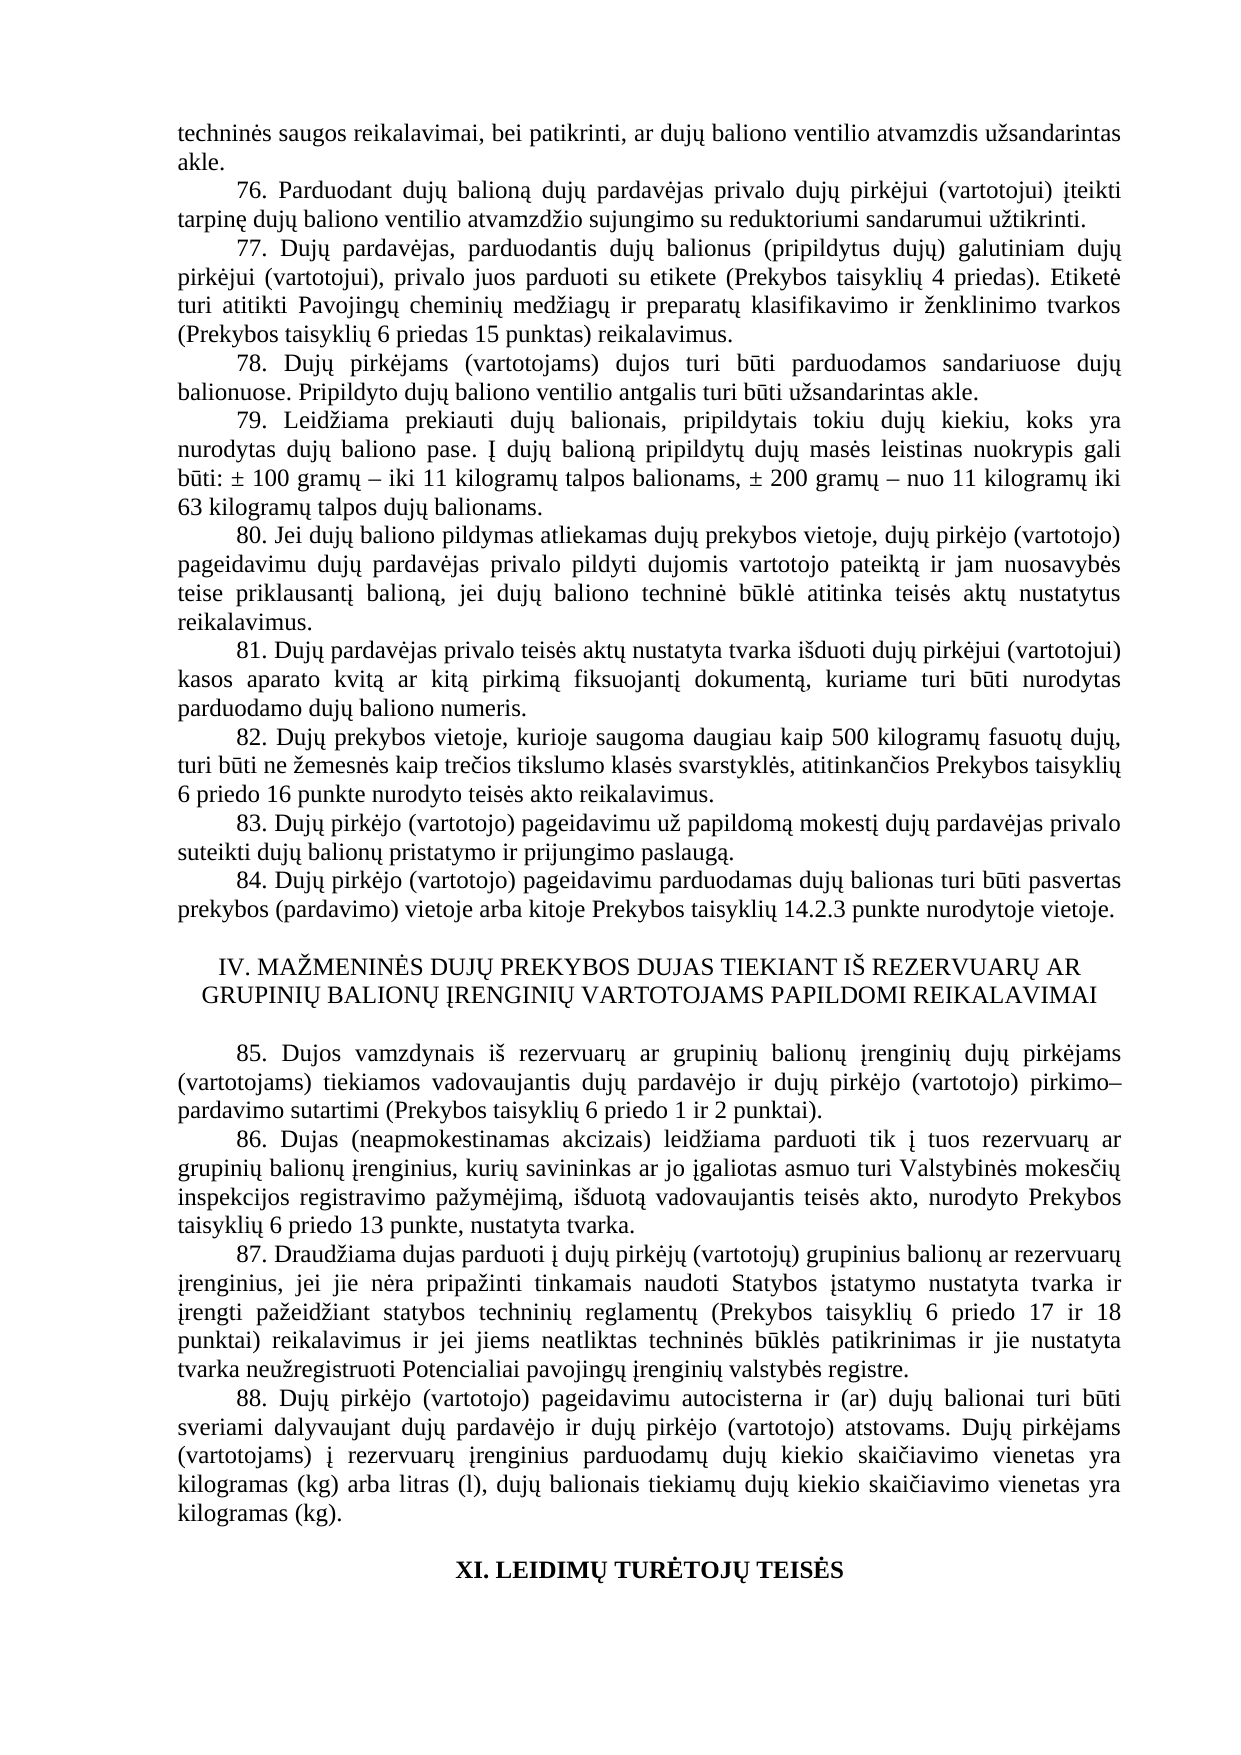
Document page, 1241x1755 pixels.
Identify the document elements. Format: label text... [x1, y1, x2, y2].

text 83. Dujų pirkėjo (vartotojo) pageidavimu už papildomą mokestį dujų pardavėjas privalo suteikti dujų balionų pristatymo ir prijungimo paslaugą. [177, 808, 1122, 866]
text 79. Leidžiama prekiauti dujų balionais, pripildytais tokiu dujų kiekiu, koks yra nurodytas dujų baliono pase. Į dujų balioną pripildytų dujų masės leistinas nuokrypis gali būti: ± 100 gramų – iki 11 kilogramų talpos balionams, ± 200 gramų – nuo 11 kilogramų iki 63 kilogramų talpos dujų balionams. [177, 406, 1122, 521]
text 85. Dujos vamzdynais iš rezervuarų ar grupinių balionų įrenginių dujų pirkėjams (vartotojams) tiekiamos vadovaujantis dujų pardavėjo ir dujų pirkėjo (vartotojo) pirkimo–pardavimo sutartimi (Prekybos taisyklių 6 priedo 1 ir 2 punktai). [177, 1038, 1122, 1124]
text 81. Dujų pardavėjas privalo teisės aktų nustatyta tvarka išduoti dujų pirkėjui (vartotojui) kasos aparato kvitą ar kitą pirkimą fiksuojantį dokumentą, kuriame turi būti nurodytas parduodamo dujų baliono numeris. [177, 636, 1122, 722]
text 88. Dujų pirkėjo (vartotojo) pageidavimu autocisterna ir (ar) dujų balionai turi būti sveriami dalyvaujant dujų pardavėjo ir dujų pirkėjo (vartotojo) atstovams. Dujų pirkėjams (vartotojams) į rezervuarų įrenginius parduodamų dujų kiekio skaičiavimo vienetas yra kilogramas (kg) arba litras (l), dujų balionais tiekiamų dujų kiekio skaičiavimo vienetas yra kilogramas (kg). [177, 1383, 1122, 1527]
text 84. Dujų pirkėjo (vartotojo) pageidavimu parduodamas dujų balionas turi būti pasvertas prekybos (pardavimo) vietoje arba kitoje Prekybos taisyklių 14.2.3 punkte nurodytoje vietoje. [177, 866, 1122, 923]
text 77. Dujų pardavėjas, parduodantis dujų balionus (pripildytus dujų) galutiniam dujų pirkėjui (vartotojui), privalo juos parduoti su etikete (Prekybos taisyklių 4 priedas). Etiketė turi atitikti Pavojingų cheminių medžiagų ir preparatų klasifikavimo ir ženklinimo tvarkos (Prekybos taisyklių 6 priedas 15 punktas) reikalavimus. [177, 233, 1122, 348]
text 76. Parduodant dujų balioną dujų pardavėjas privalo dujų pirkėjui (vartotojui) įteikti tarpinę dujų baliono ventilio atvamzdžio sujungimo su reduktoriumi sandarumui užtikrinti. [177, 176, 1122, 233]
text 78. Dujų pirkėjams (vartotojams) dujos turi būti parduodamos sandariuose dujų balionuose. Pripildyto dujų baliono ventilio antgalis turi būti užsandarintas akle. [177, 348, 1122, 406]
text XI. LEIDIMŲ TURĖTOJŲ TEISĖS [177, 1556, 1122, 1584]
text 87. Draudžiama dujas parduoti į dujų pirkėjų (vartotojų) grupinius balionų ar rezervuarų įrenginius, jei jie nėra pripažinti tinkamais naudoti Statybos įstatymo nustatyta tvarka ir įrengti pažeidžiant statybos techninių reglamentų (Prekybos taisyklių 6 priedo 17 ir 18 punktai) reikalavimus ir jei jiems neatliktas techninės būklės patikrinimas ir jie nustatyta tvarka neužregistruoti Potencialiai pavojingų įrenginių valstybės registre. [177, 1239, 1122, 1383]
text IV. MAŽMENINĖS DUJŲ PREKYBOS DUJAS TIEKIANT IŠ REZERVUARŲ AR GRUPINIŲ BALIONŲ ĮRENGINIŲ VARTOTOJAMS PAPILDOMI REIKALAVIMAI [177, 952, 1122, 1009]
text 86. Dujas (neapmokestinamas akcizais) leidžiama parduoti tik į tuos rezervuarų ar grupinių balionų įrenginius, kurių savininkas ar jo įgaliotas asmuo turi Valstybinės mokesčių inspekcijos registravimo pažymėjimą, išduotą vadovaujantis teisės akto, nurodyto Prekybos taisyklių 6 priedo 13 punkte, nustatyta tvarka. [177, 1124, 1122, 1239]
text 80. Jei dujų baliono pildymas atliekamas dujų prekybos vietoje, dujų pirkėjo (vartotojo) pageidavimu dujų pardavėjas privalo pildyti dujomis vartotojo pateiktą ir jam nuosavybės teise priklausantį balioną, jei dujų baliono techninė būklė atitinka teisės aktų nustatytus reikalavimus. [177, 521, 1122, 636]
text techninės saugos reikalavimai, bei patikrinti, ar dujų baliono ventilio atvamzdis užsandarintas akle. [177, 118, 1122, 176]
text 82. Dujų prekybos vietoje, kurioje saugoma daugiau kaip 500 kilogramų fasuotų dujų, turi būti ne žemesnės kaip trečios tikslumo klasės svarstyklės, atitinkančios Prekybos taisyklių 6 priedo 16 punkte nurodyto teisės akto reikalavimus. [177, 722, 1122, 808]
